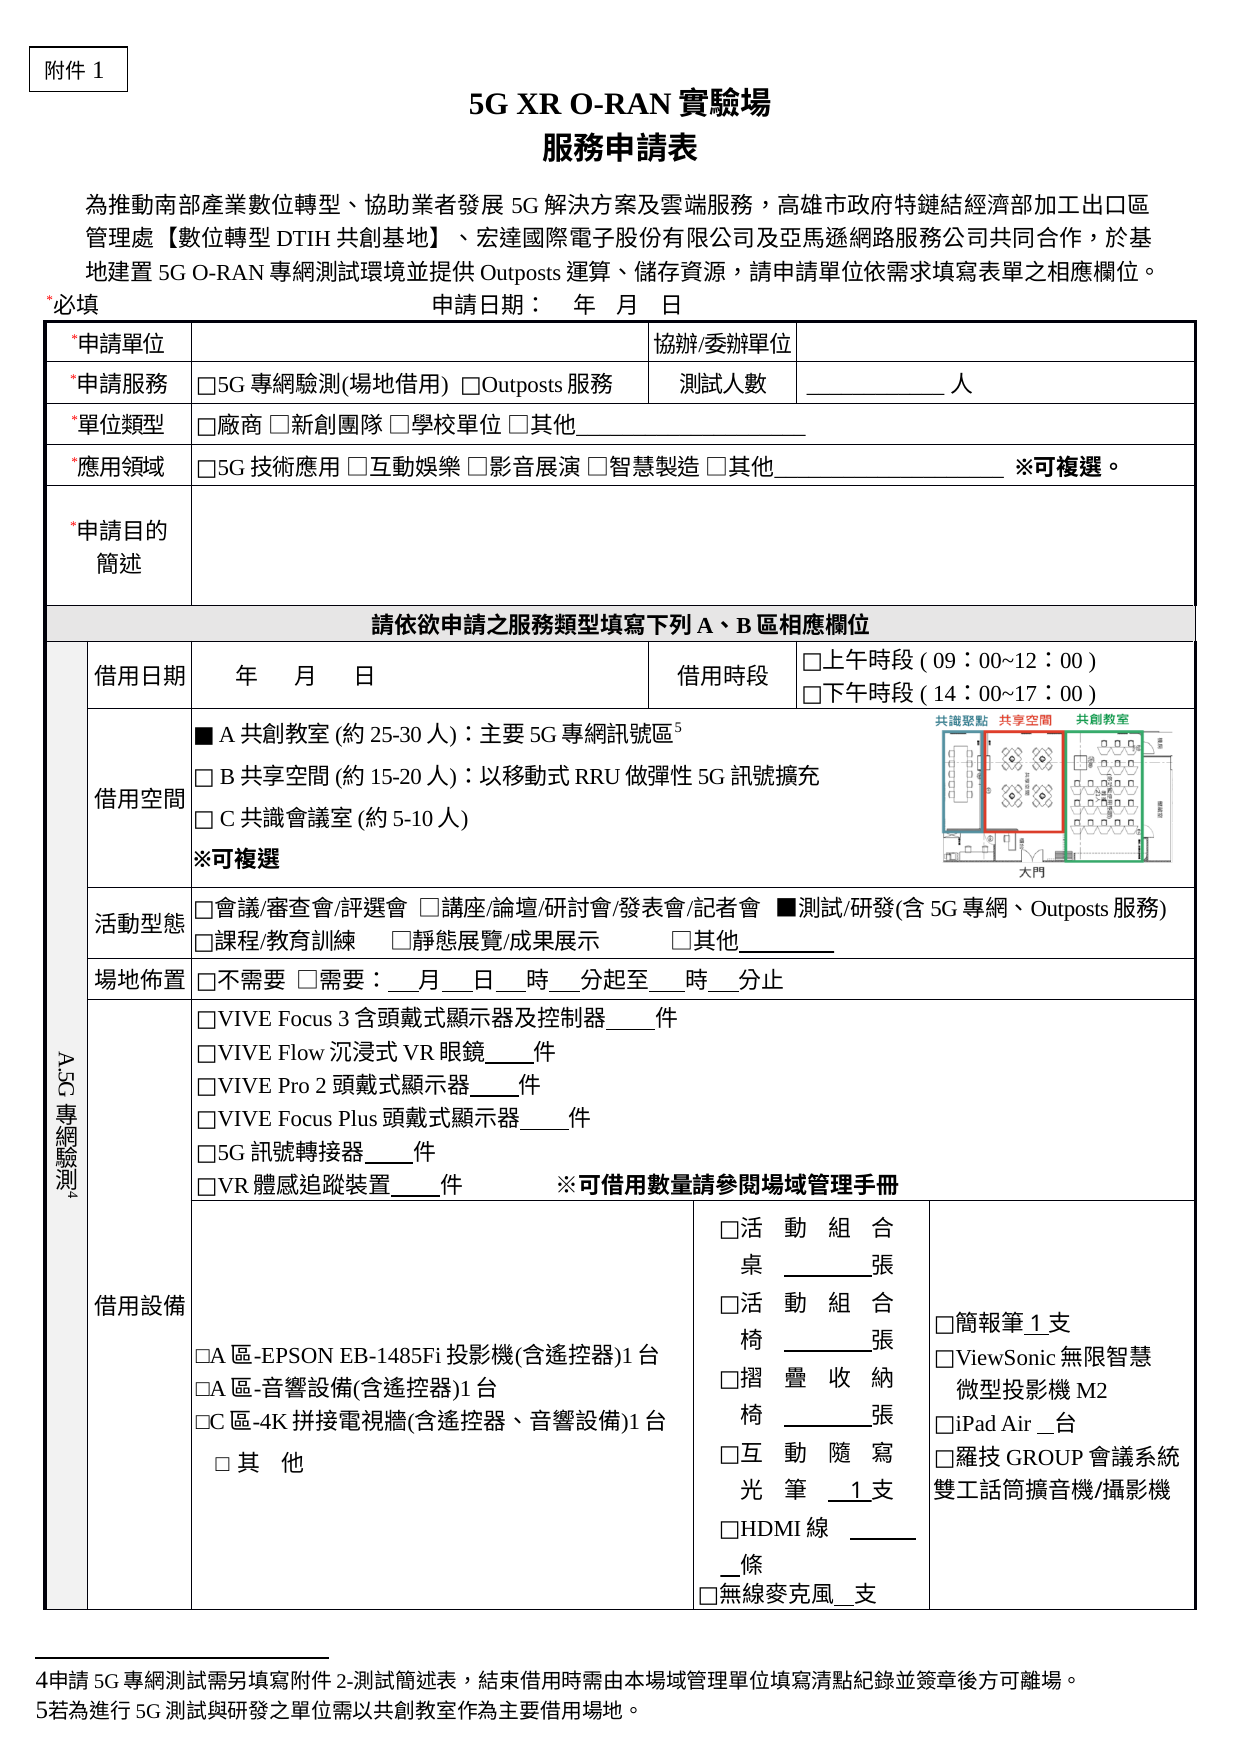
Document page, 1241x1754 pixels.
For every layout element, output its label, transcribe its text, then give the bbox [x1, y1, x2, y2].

table_cell □上午時段 ( 09：00~12：00 ) □下午時段 ( 14：00~17：00 ) [797, 641, 1194, 708]
table_cell 活動型態 [88, 888, 191, 958]
text *必填 申請日期： 年 月 日 [40, 287, 1200, 320]
table_cell *應用領域 [47, 445, 191, 485]
table_cell 測試人數 [649, 362, 796, 403]
table_cell □會議/審查會/評選會 □講座/論壇/研討會/發表會/記者會 ■測試/研發(含5G專網、Outposts服務) □課程/教育訓練 □靜態展覽/成果展示 □其他 [192, 888, 1194, 958]
table_cell □不需要 □需要： 月 日 時 分起至 時 分止 [192, 959, 1194, 999]
table_cell *申請目的 簡述 [47, 486, 191, 605]
table_cell ____________ 人 [797, 362, 1194, 403]
table_cell 借用日期 [88, 642, 191, 708]
table_header *申請單位 [47, 323, 191, 361]
subtitle 5G XR O-RAN實驗場 服務申請表 [40, 78, 1200, 168]
table_cell 場地佈置 [88, 959, 191, 999]
table_cell A.5G專網驗測 [47, 642, 87, 1609]
table_cell □5G專網驗測(場地借用) □Outposts服務 [192, 362, 648, 403]
table_cell □5G技術應用 □互動娛樂 □影音展演 □智慧製造 □其他____________________ ※可複選。 [192, 445, 1194, 485]
table_cell □廠商 □新創團隊 □學校單位 □其他____________________ [192, 404, 1194, 444]
table_header [797, 323, 1194, 361]
table_header [192, 323, 648, 361]
table_cell ■ A共創教室 (約25-30人)：主要5G專網訊號區 □ B共享空間 (約15-20人)：以移動式RRU做彈性5G訊號擴充 □ C共識會議室 (約5-10人) ※可複選 [192, 709, 926, 887]
table_cell [192, 486, 1194, 605]
text 為推動南部產業數位轉型、協助業者發展5G解決方案及雲端服務，高雄市政府特鏈結經濟部加工出口區管理處【數位轉型DTIH共創基地】、宏達國際電子股份有限公司及亞馬遜網路服務公司共同合作，於基地建置5G O-RAN專網測試環境並提供Outposts運算、儲存資源，請申請單位依需求填寫表單之相應欄位。 [85, 187, 1153, 287]
table_cell *單位類型 [47, 404, 191, 444]
table_cell [1173, 709, 1194, 887]
table_cell *申請服務 [47, 362, 191, 403]
table_cell □VIVE Focus 3含頭戴式顯示器及控制器 件 □VIVE Flow沉浸式VR眼鏡 件 □VIVE Pro 2 頭戴式顯示器 件 □VIVE Focus Plus頭戴式顯示器 件 □5G訊號轉接器 件 □VR體感追蹤裝置 件 ※可借用數量請參閱場域管理手冊 [192, 1000, 1194, 1200]
table_cell 借用空間 [88, 709, 191, 887]
table_cell 請依欲申請之服務類型填寫下列A、B區相應欄位 [47, 605, 1195, 641]
table_cell 年 月 日 [192, 642, 648, 708]
table_cell □簡報筆 1 支 □ViewSonic無限智慧 微型投影機M2 □iPad Air 台 □羅技GROUP會議系統雙工話筒擴音機/攝影機 [930, 1201, 1194, 1609]
table_header 協辦/委辦單位 [649, 323, 796, 361]
table_cell □A區-EPSON EB-1485Fi投影機(含遙控器)1台 □A區-音響設備(含遙控器)1台 □C區-4K拼接電視牆(含遙控器、音響設備)1台 □其他 [192, 1201, 693, 1609]
picture [926, 709, 1173, 887]
table_cell 借用設備 [88, 1000, 191, 1609]
table_cell 借用時段 [649, 642, 796, 708]
table_cell □活動組合桌 張 □活動組合椅 張 □摺疊收納椅 張 □互動隨寫光筆 1 支 □HDMI線 條 □無線麥克風 支 [694, 1201, 929, 1609]
